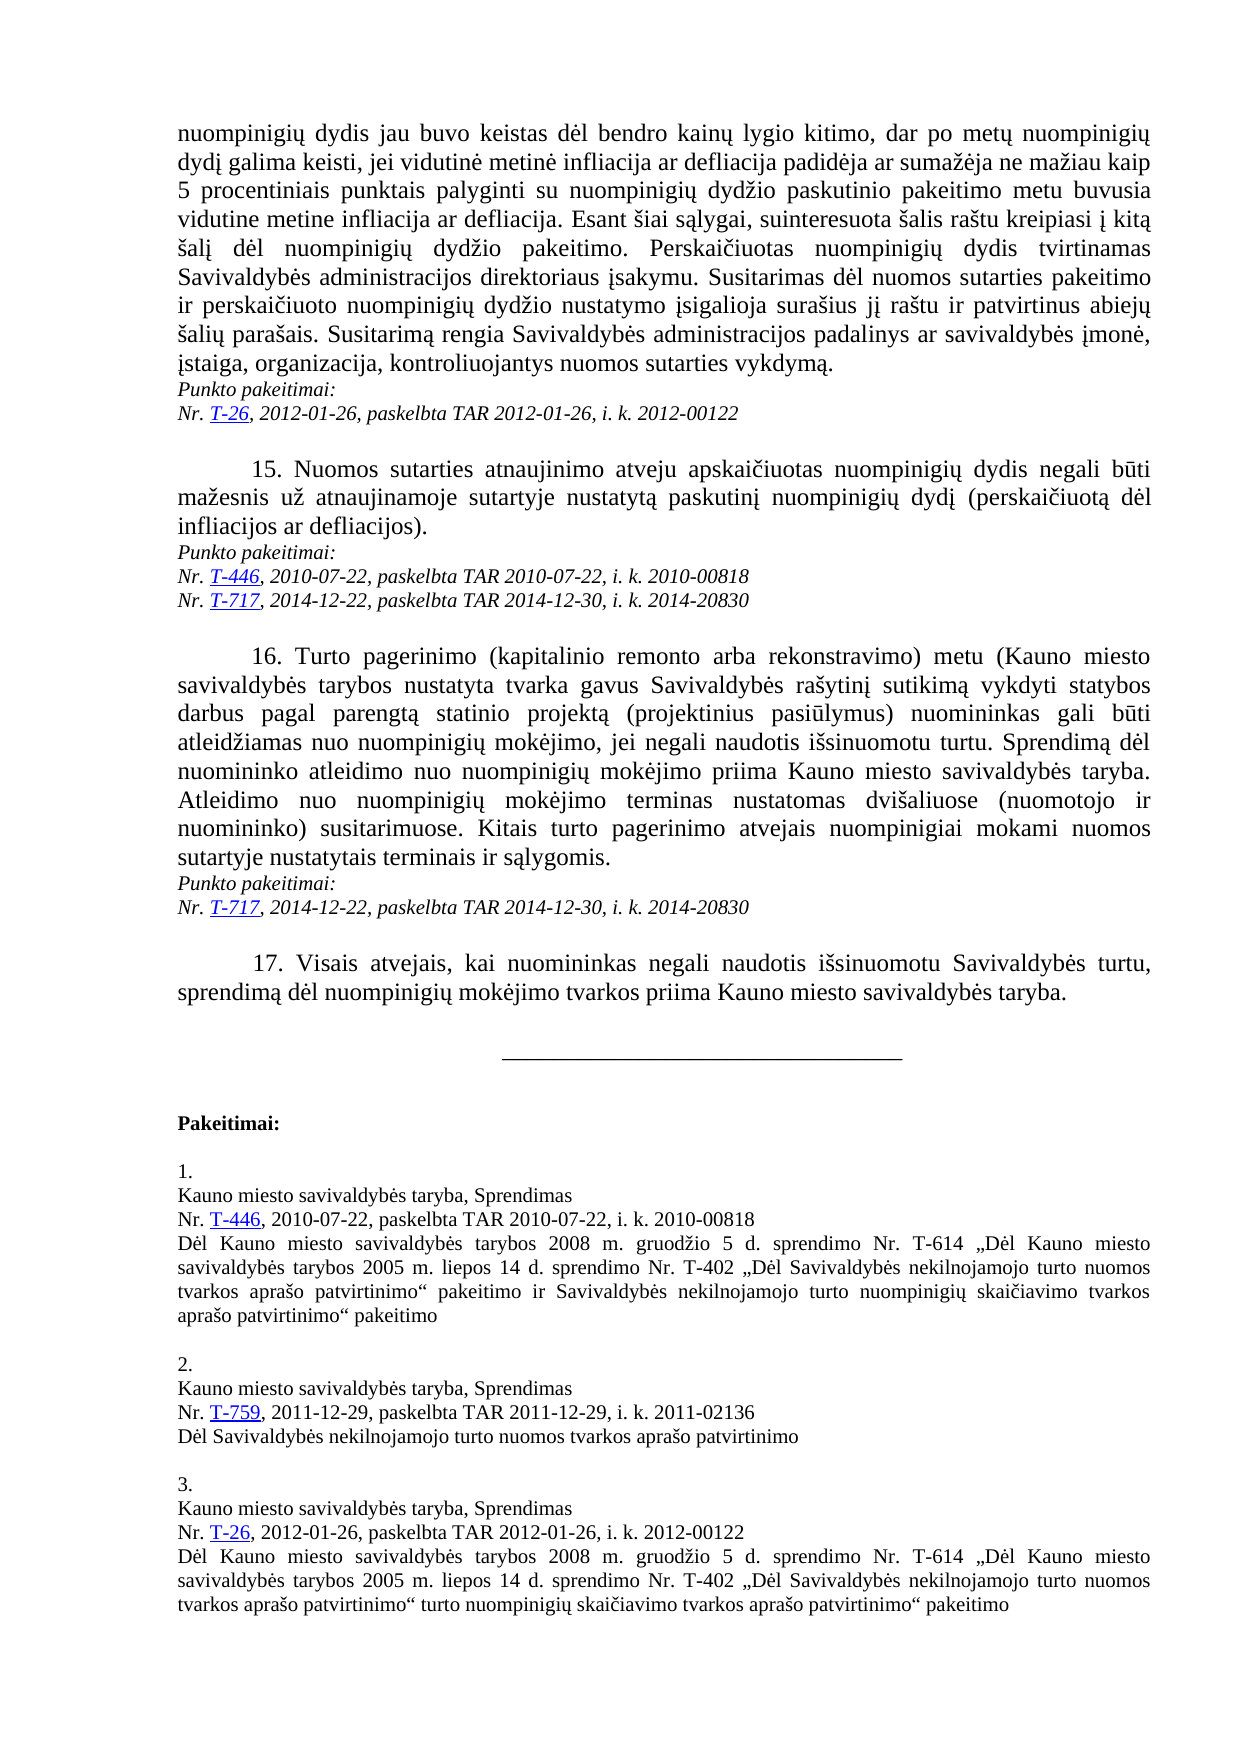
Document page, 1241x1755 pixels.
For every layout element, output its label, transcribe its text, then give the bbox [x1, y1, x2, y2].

text Nr. T-759, 2011-12-29, paskelbta TAR 2011-12-29, i. k. 2011-02136 [177, 1400, 1152, 1424]
text Dėl Kauno miesto savivaldybės tarybos 2008 m. gruodžio 5 d. sprendimo Nr. T-614 „Dėl Kauno miesto savivaldybės tarybos 2005 m. liepos 14 d. sprendimo Nr. T-402 „Dėl Savivaldybės nekilnojamojo turto nuomos tvarkos aprašo patvirtinimo“ pakeitimo ir Savivaldybės nekilnojamojo turto nuompinigių skaičiavimo tvarkos aprašo patvirtinimo“ pakeitimo [177, 1231, 1152, 1327]
text Punkto pakeitimai: [177, 377, 1152, 401]
text Kauno miesto savivaldybės taryba, Sprendimas [177, 1496, 1152, 1520]
text 15. Nuomos sutarties atnaujinimo atveju apskaičiuotas nuompinigių dydis negali būti mažesnis už atnaujinamoje sutartyje nustatytą paskutinį nuompinigių dydį (perskaičiuotą dėl infliacijos ar defliacijos). [177, 454, 1152, 540]
text 2. [177, 1352, 1152, 1376]
text 3. [177, 1472, 1152, 1496]
text Kauno miesto savivaldybės taryba, Sprendimas [177, 1376, 1152, 1400]
text Nr. T-26, 2012-01-26, paskelbta TAR 2012-01-26, i. k. 2012-00122 [177, 401, 1152, 425]
text nuompinigių dydis jau buvo keistas dėl bendro kainų lygio kitimo, dar po metų nuompinigių dydį galima keisti, jei vidutinė metinė infliacija ar defliacija padidėja ar sumažėja ne mažiau kaip 5 procentiniais punktais palyginti su nuompinigių dydžio paskutinio pakeitimo metu buvusia vidutine metine infliacija ar defliacija. Esant šiai sąlygai, suinteresuota šalis raštu kreipiasi į kitą šalį dėl nuompinigių dydžio pakeitimo. Perskaičiuotas nuompinigių dydis tvirtinamas Savivaldybės administracijos direktoriaus įsakymu. Susitarimas dėl nuomos sutarties pakeitimo ir perskaičiuoto nuompinigių dydžio nustatymo įsigalioja surašius jį raštu ir patvirtinus abiejų šalių parašais. Susitarimą rengia Savivaldybės administracijos padalinys ar savivaldybės įmonė, įstaiga, organizacija, kontroliuojantys nuomos sutarties vykdymą. [177, 118, 1152, 377]
text 16. Turto pagerinimo (kapitalinio remonto arba rekonstravimo) metu (Kauno miesto savivaldybės tarybos nustatyta tvarka gavus Savivaldybės rašytinį sutikimą vykdyti statybos darbus pagal parengtą statinio projektą (projektinius pasiūlymus) nuomininkas gali būti atleidžiamas nuo nuompinigių mokėjimo, jei negali naudotis išsinuomotu turtu. Sprendimą dėl nuomininko atleidimo nuo nuompinigių mokėjimo priima Kauno miesto savivaldybės taryba. Atleidimo nuo nuompinigių mokėjimo terminas nustatomas dvišaliuose (nuomotojo ir nuomininko) susitarimuose. Kitais turto pagerinimo atvejais nuompinigiai mokami nuomos sutartyje nustatytais terminais ir sąlygomis. [177, 641, 1152, 871]
text Dėl Kauno miesto savivaldybės tarybos 2008 m. gruodžio 5 d. sprendimo Nr. T-614 „Dėl Kauno miesto savivaldybės tarybos 2005 m. liepos 14 d. sprendimo Nr. T-402 „Dėl Savivaldybės nekilnojamojo turto nuomos tvarkos aprašo patvirtinimo“ turto nuompinigių skaičiavimo tvarkos aprašo patvirtinimo“ pakeitimo [177, 1544, 1152, 1616]
text 1. [177, 1159, 1152, 1183]
text Nr. T-446, 2010-07-22, paskelbta TAR 2010-07-22, i. k. 2010-00818 [177, 564, 1152, 588]
text Punkto pakeitimai: [177, 871, 1152, 895]
text Nr. T-446, 2010-07-22, paskelbta TAR 2010-07-22, i. k. 2010-00818 [177, 1207, 1152, 1231]
text Pakeitimai: [177, 1111, 1152, 1135]
text 17. Visais atvejais, kai nuomininkas negali naudotis išsinuomotu Savivaldybės turtu, sprendimą dėl nuompinigių mokėjimo tvarkos priima Kauno miesto savivaldybės taryba. [177, 948, 1152, 1005]
text Nr. T-717, 2014-12-22, paskelbta TAR 2014-12-30, i. k. 2014-20830 [177, 588, 1152, 612]
text Nr. T-26, 2012-01-26, paskelbta TAR 2012-01-26, i. k. 2012-00122 [177, 1520, 1152, 1544]
text Nr. T-717, 2014-12-22, paskelbta TAR 2014-12-30, i. k. 2014-20830 [177, 895, 1152, 919]
text ________________________________ [177, 1034, 1152, 1063]
text Punkto pakeitimai: [177, 540, 1152, 564]
text Dėl Savivaldybės nekilnojamojo turto nuomos tvarkos aprašo patvirtinimo [177, 1424, 1152, 1448]
text Kauno miesto savivaldybės taryba, Sprendimas [177, 1183, 1152, 1207]
